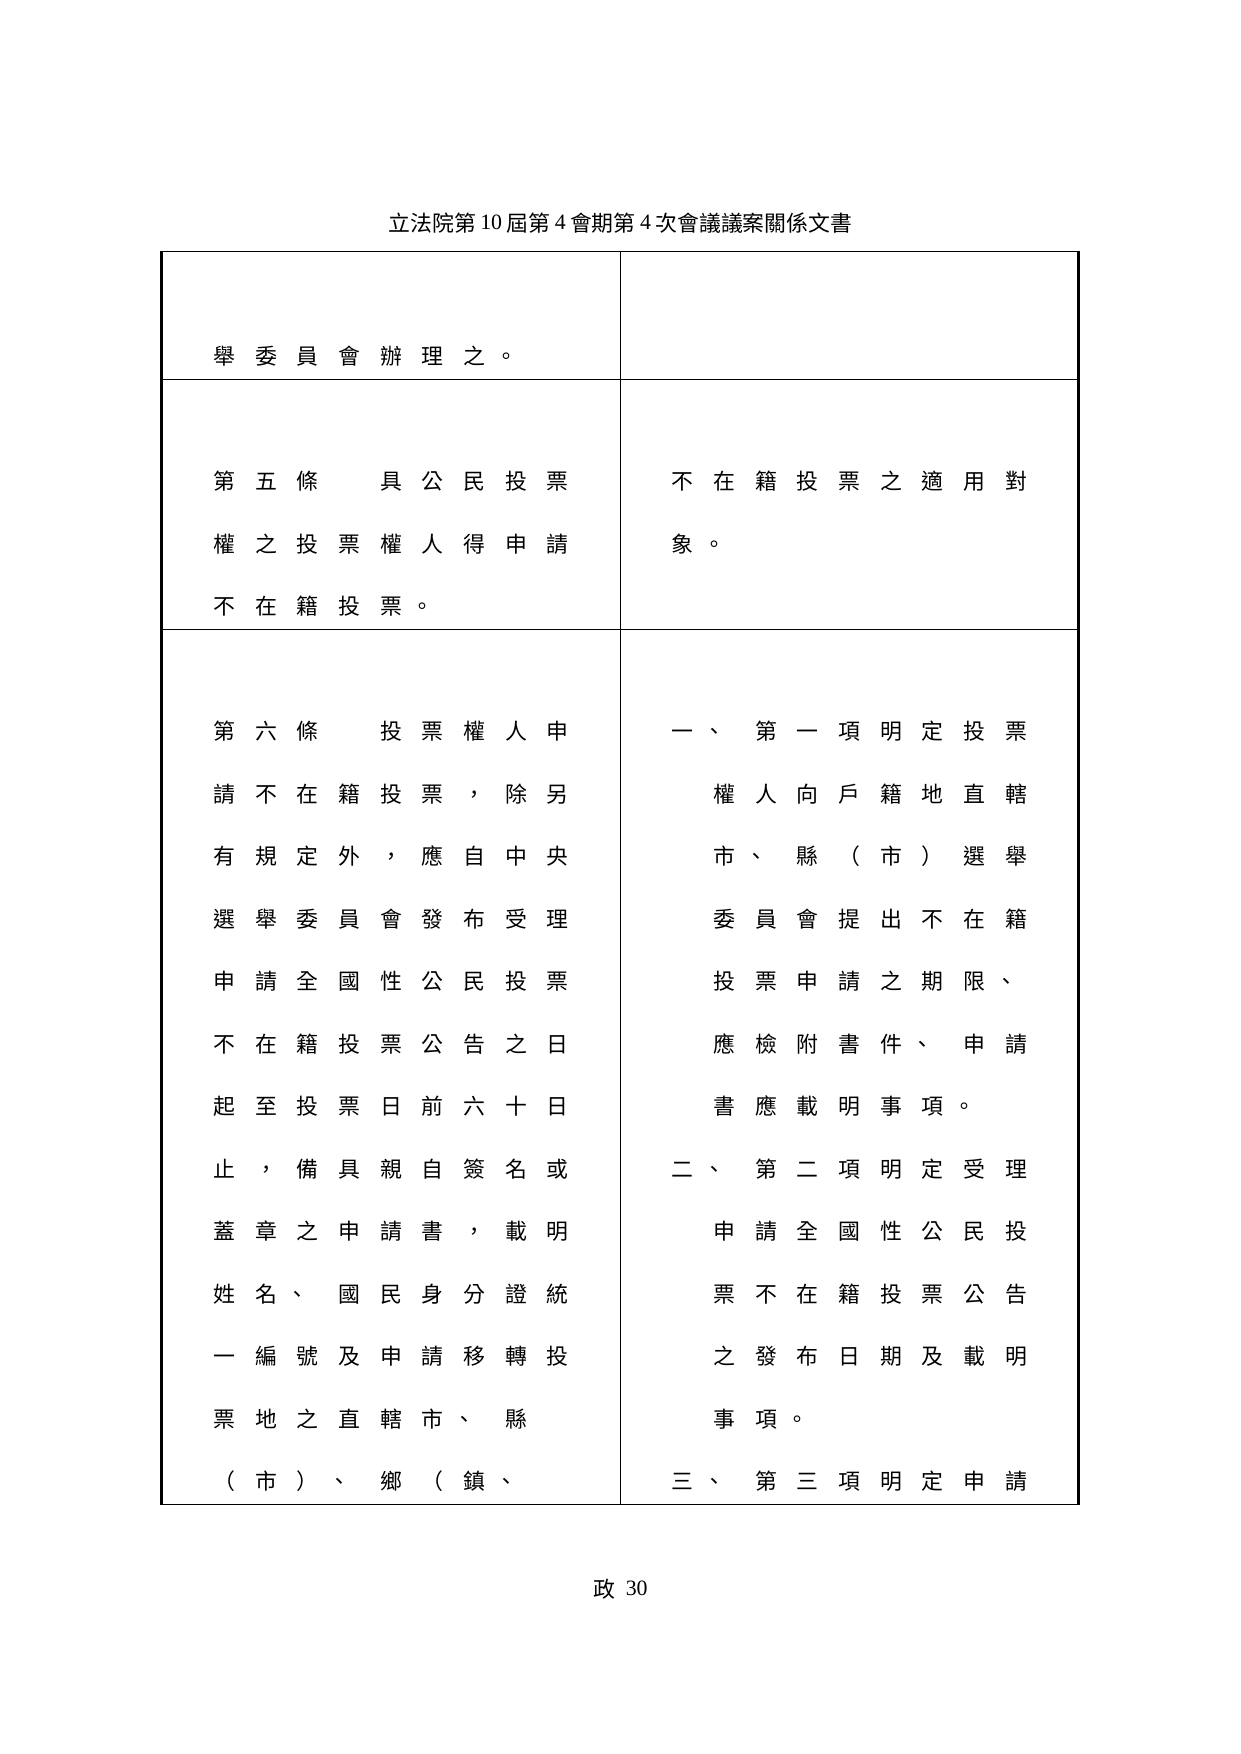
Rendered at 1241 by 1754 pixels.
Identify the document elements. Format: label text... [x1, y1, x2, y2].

table_cell 不在籍投票之適用對象。 [621, 380, 1077, 629]
table_cell [621, 252, 1077, 379]
table_cell 舉委員會辦理之。 [163, 252, 620, 379]
table_cell 一、第一項明定投票權人向戶籍地直轄市、縣（市）選舉委員會提出不在籍投票申請之期限、應檢附書件、申請書應載明事項。 二、第二項明定受理申請全國性公民投票不在籍投票公告之發布日期及載明事項。 三、第三項明定申請 [621, 630, 1077, 1504]
table_cell 第五條 具公民投票權之投票權人得申請不在籍投票。 [163, 380, 620, 629]
table_cell 第六條 投票權人申請不在籍投票，除另有規定外，應自中央選舉委員會發布受理申請全國性公民投票不在籍投票公告之日起至投票日前六十日止，備具親自簽名或蓋章之申請書，載明姓名、國民身分證統一編號及申請移轉投票地之直轄市、縣（市）、鄉（鎮、 [163, 630, 620, 1504]
